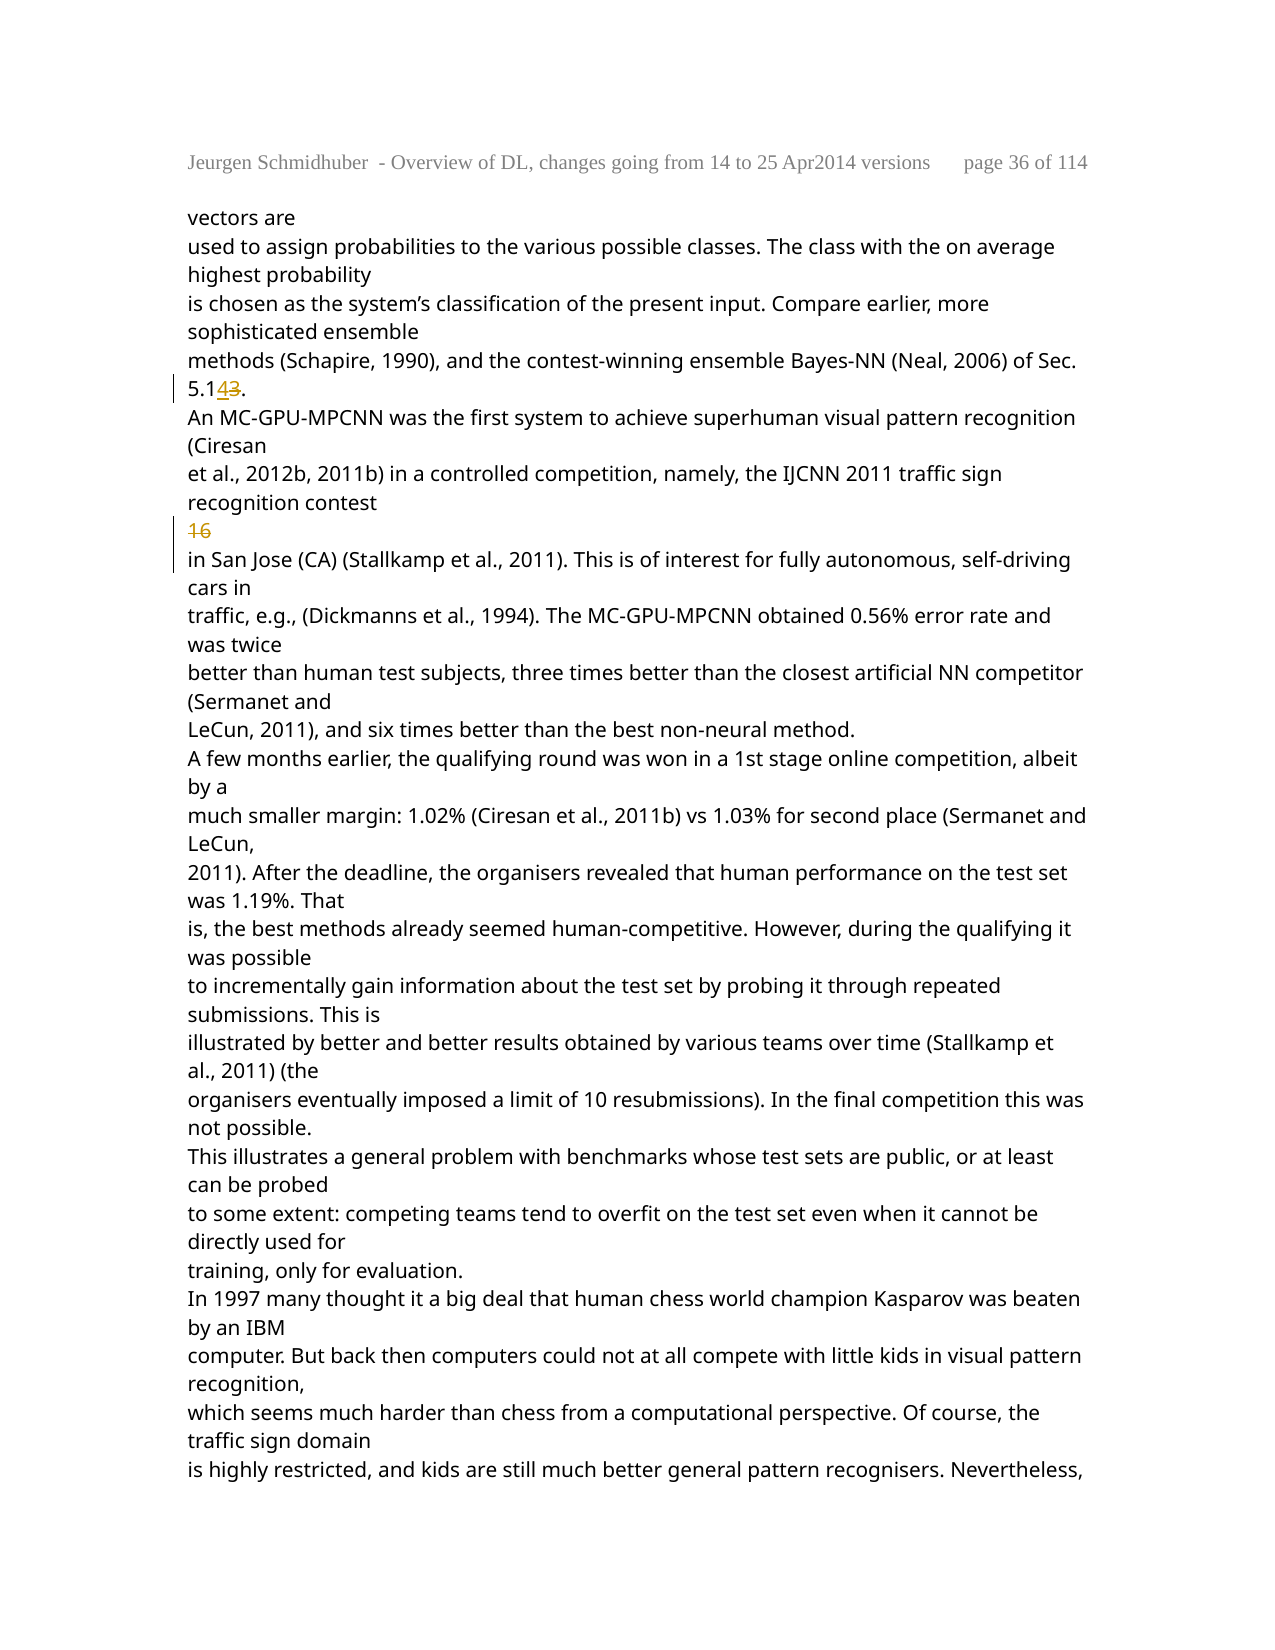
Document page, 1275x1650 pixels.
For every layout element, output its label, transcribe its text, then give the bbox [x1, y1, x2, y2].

text is, the best methods already seemed human-competitive. However, during the qualifying it was possible [187, 914, 1087, 971]
text vectors are [187, 203, 1087, 232]
text computer. But back then computers could not at all compete with little kids in visual pattern recognition, [187, 1341, 1087, 1398]
text illustrated by better and better results obtained by various teams over time (Stallkamp et al., 2011) (the [187, 1028, 1087, 1085]
text 2011). After the deadline, the organisers revealed that human performance on the test set was 1.19%. That [187, 858, 1087, 914]
text methods (Schapire, 1990), and the contest-winning ensemble Bayes-NN (Neal, 2006) of Sec. 5.14. [187, 346, 1087, 403]
text which seems much harder than chess from a computational perspective. Of course, the traffic sign domain [187, 1398, 1087, 1455]
text used to assign probabilities to the various possible classes. The class with the on average highest probability [187, 232, 1087, 289]
text organisers eventually imposed a limit of 10 resubmissions). In the final competition this was not possible. [187, 1085, 1087, 1142]
text An MC-GPU-MPCNN was the first system to achieve superhuman visual pattern recognition (Ciresan [187, 403, 1087, 459]
text much smaller margin: 1.02% (Ciresan et al., 2011b) vs 1.03% for second place (Sermanet and LeCun, [187, 801, 1087, 858]
text better than human test subjects, three times better than the closest artificial NN competitor (Sermanet and [187, 658, 1087, 715]
text in San Jose (CA) (Stallkamp et al., 2011). This is of interest for fully autonomous, self-driving cars in [187, 516, 1087, 545]
text to some extent: competing teams tend to overfit on the test set even when it cannot be directly used for [187, 1199, 1087, 1256]
text LeCun, 2011), and six times better than the best non-neural method. [187, 715, 1087, 744]
text et al., 2012b, 2011b) in a controlled competition, namely, the IJCNN 2011 traffic sign recognition contest [187, 459, 1087, 516]
text training, only for evaluation. [187, 1256, 1087, 1284]
text traffic, e.g., (Dickmanns et al., 1994). The MC-GPU-MPCNN obtained 0.56% error rate and was twice [187, 602, 1087, 658]
text is highly restricted, and kids are still much better general pattern recognisers. Nevertheless, [187, 1455, 1087, 1483]
text is chosen as the system’s classification of the present input. Compare earlier, more sophisticated ensemble [187, 289, 1087, 346]
text to incrementally gain information about the test set by probing it through repeated submissions. This is [187, 971, 1087, 1028]
text In 1997 many thought it a big deal that human chess world champion Kasparov was beaten by an IBM [187, 1284, 1087, 1341]
text A few months earlier, the qualifying round was won in a 1st stage online competition, albeit by a [187, 744, 1087, 801]
text This illustrates a general problem with benchmarks whose test sets are public, or at least can be probed [187, 1142, 1087, 1199]
